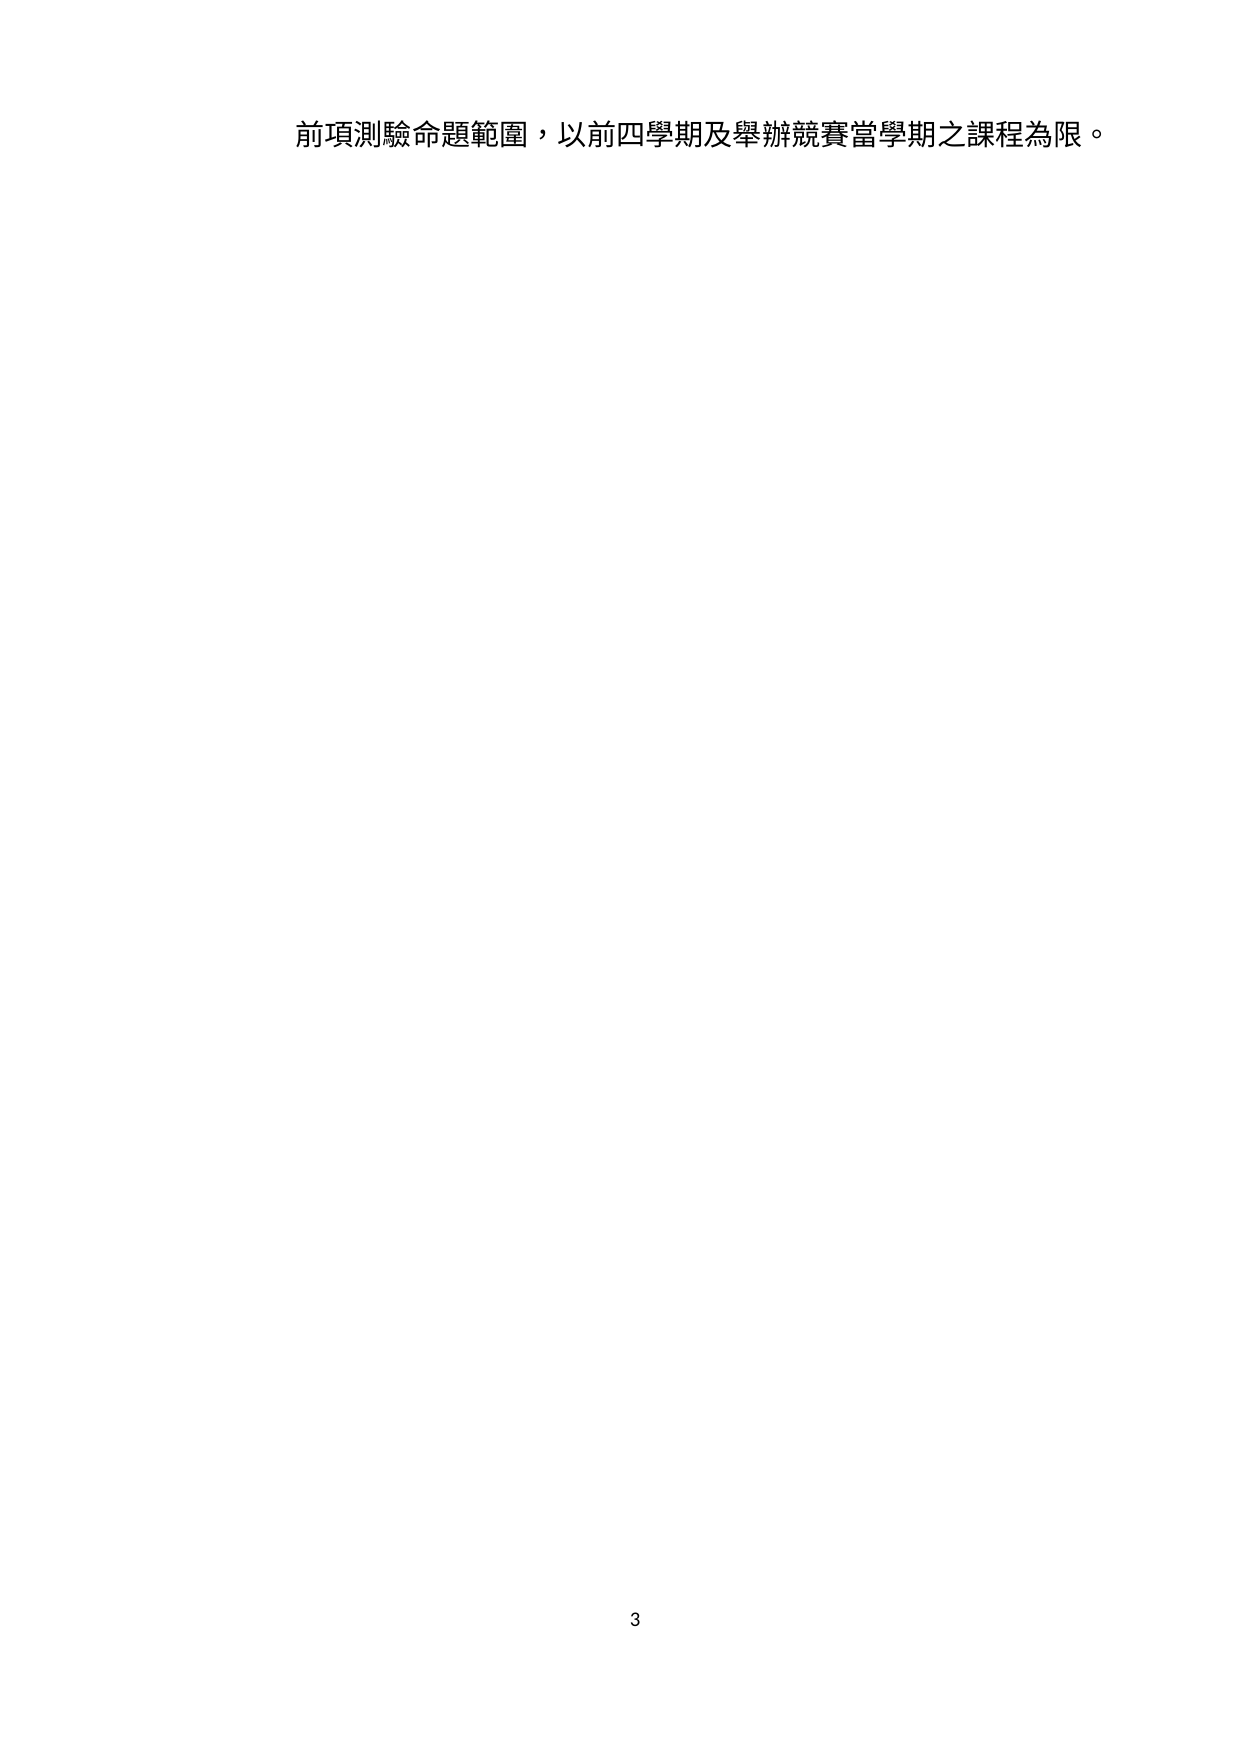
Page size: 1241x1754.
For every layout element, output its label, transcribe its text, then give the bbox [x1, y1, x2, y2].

text 前項測驗命題範圍，以前四學期及舉辦競賽當學期之課程為限。 [236, 91, 1092, 153]
